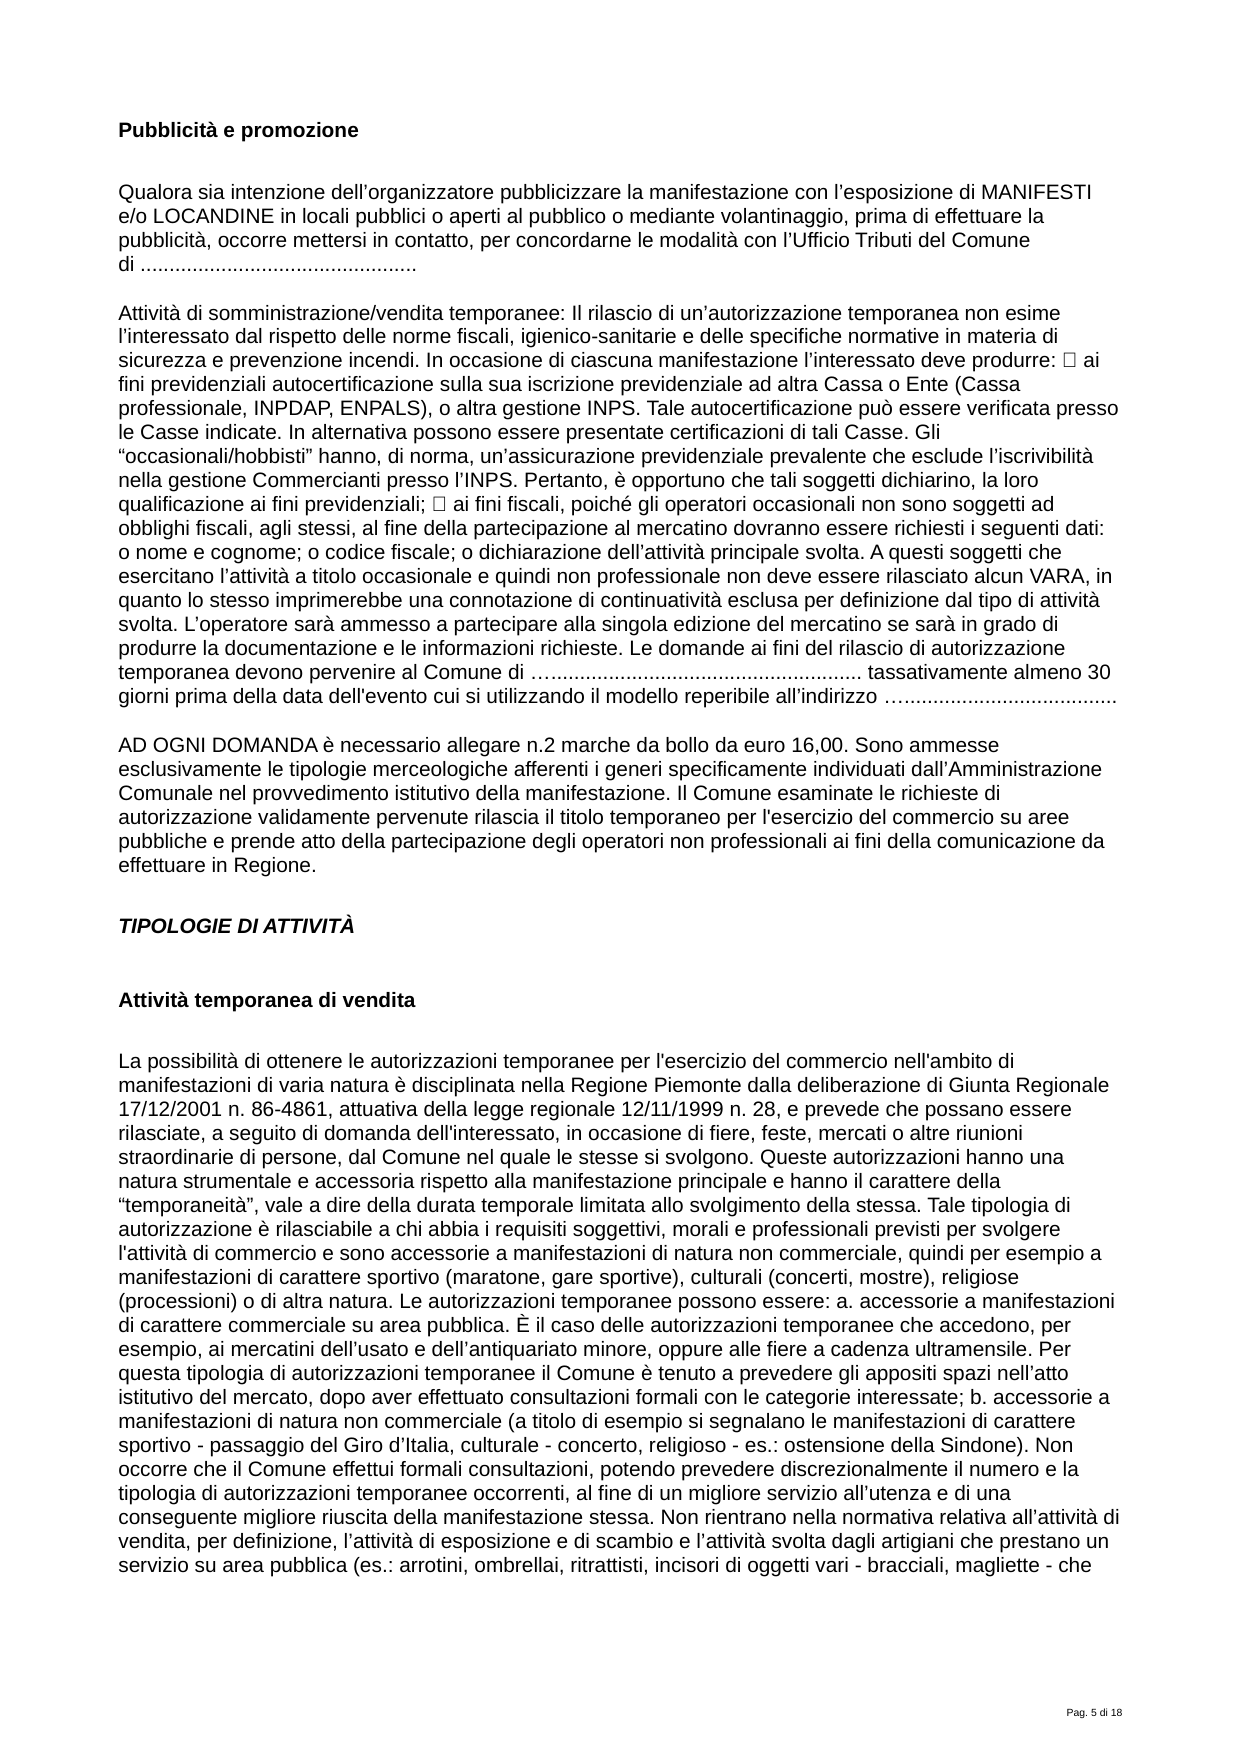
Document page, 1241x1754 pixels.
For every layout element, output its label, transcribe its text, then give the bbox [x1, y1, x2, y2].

text La possibilità di ottenere le autorizzazioni temporanee per l'esercizio del commercio nell'ambito di manifestazioni di varia natura è disciplinata nella Regione Piemonte dalla deliberazione di Giunta Regionale 17/12/2001 n. 86-4861, attuativa della legge regionale 12/11/1999 n. 28, e prevede che possano essere rilasciate, a seguito di domanda dell'interessato, in occasione di fiere, feste, mercati o altre riunioni straordinarie di persone, dal Comune nel quale le stesse si svolgono. Queste autorizzazioni hanno una natura strumentale e accessoria rispetto alla manifestazione principale e hanno il carattere della “temporaneità”, vale a dire della durata temporale limitata allo svolgimento della stessa. Tale tipologia di autorizzazione è rilasciabile a chi abbia i requisiti soggettivi, morali e professionali previsti per svolgere l'attività di commercio e sono accessorie a manifestazioni di natura non commerciale, quindi per esempio a manifestazioni di carattere sportivo (maratone, gare sportive), culturali (concerti, mostre), religiose (processioni) o di altra natura. Le autorizzazioni temporanee possono essere: a. accessorie a manifestazioni di carattere commerciale su area pubblica. È il caso delle autorizzazioni temporanee che accedono, per esempio, ai mercatini dell’usato e dell’antiquariato minore, oppure alle fiere a cadenza ultramensile. Per questa tipologia di autorizzazioni temporanee il Comune è tenuto a prevedere gli appositi spazi nell’atto istitutivo del mercato, dopo aver effettuato consultazioni formali con le categorie interessate; b. accessorie a manifestazioni di natura non commerciale (a titolo di esempio si segnalano le manifestazioni di carattere sportivo - passaggio del Giro d’Italia, culturale - concerto, religioso - es.: ostensione della Sindone). Non occorre che il Comune effettui formali consultazioni, potendo prevedere discrezionalmente il numero e la tipologia di autorizzazioni temporanee occorrenti, al fine di un migliore servizio all’utenza e di una conseguente migliore riuscita della manifestazione stessa. Non rientrano nella normativa relativa all’attività di vendita, per definizione, l’attività di esposizione e di scambio e l’attività svolta dagli artigiani che prestano un servizio su area pubblica (es.: arrotini, ombrellai, ritrattisti, incisori di oggetti vari - bracciali, magliette - che [118, 1049, 1122, 1576]
text Attività di somministrazione/vendita temporanee: Il rilascio di un’autorizzazione temporanea non esime l’interessato dal rispetto delle norme fiscali, igienico-sanitarie e delle specifiche normative in materia di sicurezza e prevenzione incendi. In occasione di ciascuna manifestazione l’interessato deve produrre:  ai fini previdenziali autocertificazione sulla sua iscrizione previdenziale ad altra Cassa o Ente (Cassa professionale, INPDAP, ENPALS), o altra gestione INPS. Tale autocertificazione può essere verificata presso le Casse indicate. In alternativa possono essere presentate certificazioni di tali Casse. Gli “occasionali/hobbisti” hanno, di norma, un’assicurazione previdenziale prevalente che esclude l’iscrivibilità nella gestione Commercianti presso l’INPS. Pertanto, è opportuno che tali soggetti dichiarino, la loro qualificazione ai fini previdenziali;  ai fini fiscali, poiché gli operatori occasionali non sono soggetti ad obblighi fiscali, agli stessi, al fine della partecipazione al mercatino dovranno essere richiesti i seguenti dati: o nome e cognome; o codice fiscale; o dichiarazione dell’attività principale svolta. A questi soggetti che esercitano l’attività a titolo occasionale e quindi non professionale non deve essere rilasciato alcun VARA, in quanto lo stesso imprimerebbe una connotazione di continuatività esclusa per definizione dal tipo di attività svolta. L’operatore sarà ammesso a partecipare alla singola edizione del mercatino se sarà in grado di produrre la documentazione e le informazioni richieste. Le domande ai fini del rilascio di autorizzazione temporanea devono pervenire al Comune di …...................................................... tassativamente almeno 30 giorni prima della data dell'evento cui si utilizzando il modello reperibile all’indirizzo …..................................... [118, 300, 1122, 708]
text AD OGNI DOMANDA è necessario allegare n.2 marche da bollo da euro 16,00. Sono ammesse esclusivamente le tipologie merceologiche afferenti i generi specificamente individuati dall’Amministrazione Comunale nel provvedimento istitutivo della manifestazione. Il Comune esaminate le richieste di autorizzazione validamente pervenute rilascia il titolo temporaneo per l'esercizio del commercio su aree pubbliche e prende atto della partecipazione degli operatori non professionali ai fini della comunicazione da effettuare in Regione. [118, 733, 1122, 876]
subtitle Attività temporanea di vendita [118, 988, 1122, 1012]
text Qualora sia intenzione dell’organizzatore pubblicizzare la manifestazione con l’esposizione di MANIFESTI e/o LOCANDINE in locali pubblici o aperti al pubblico o mediante volantinaggio, prima di effettuare la pubblicità, occorre mettersi in contatto, per concordarne le modalità con l’Ufficio Tributi del Comune di ................................................ [118, 179, 1122, 275]
subtitle TIPOLOGIE DI ATTIVITÀ [118, 914, 1122, 938]
subtitle Pubblicità e promozione [118, 118, 1122, 142]
